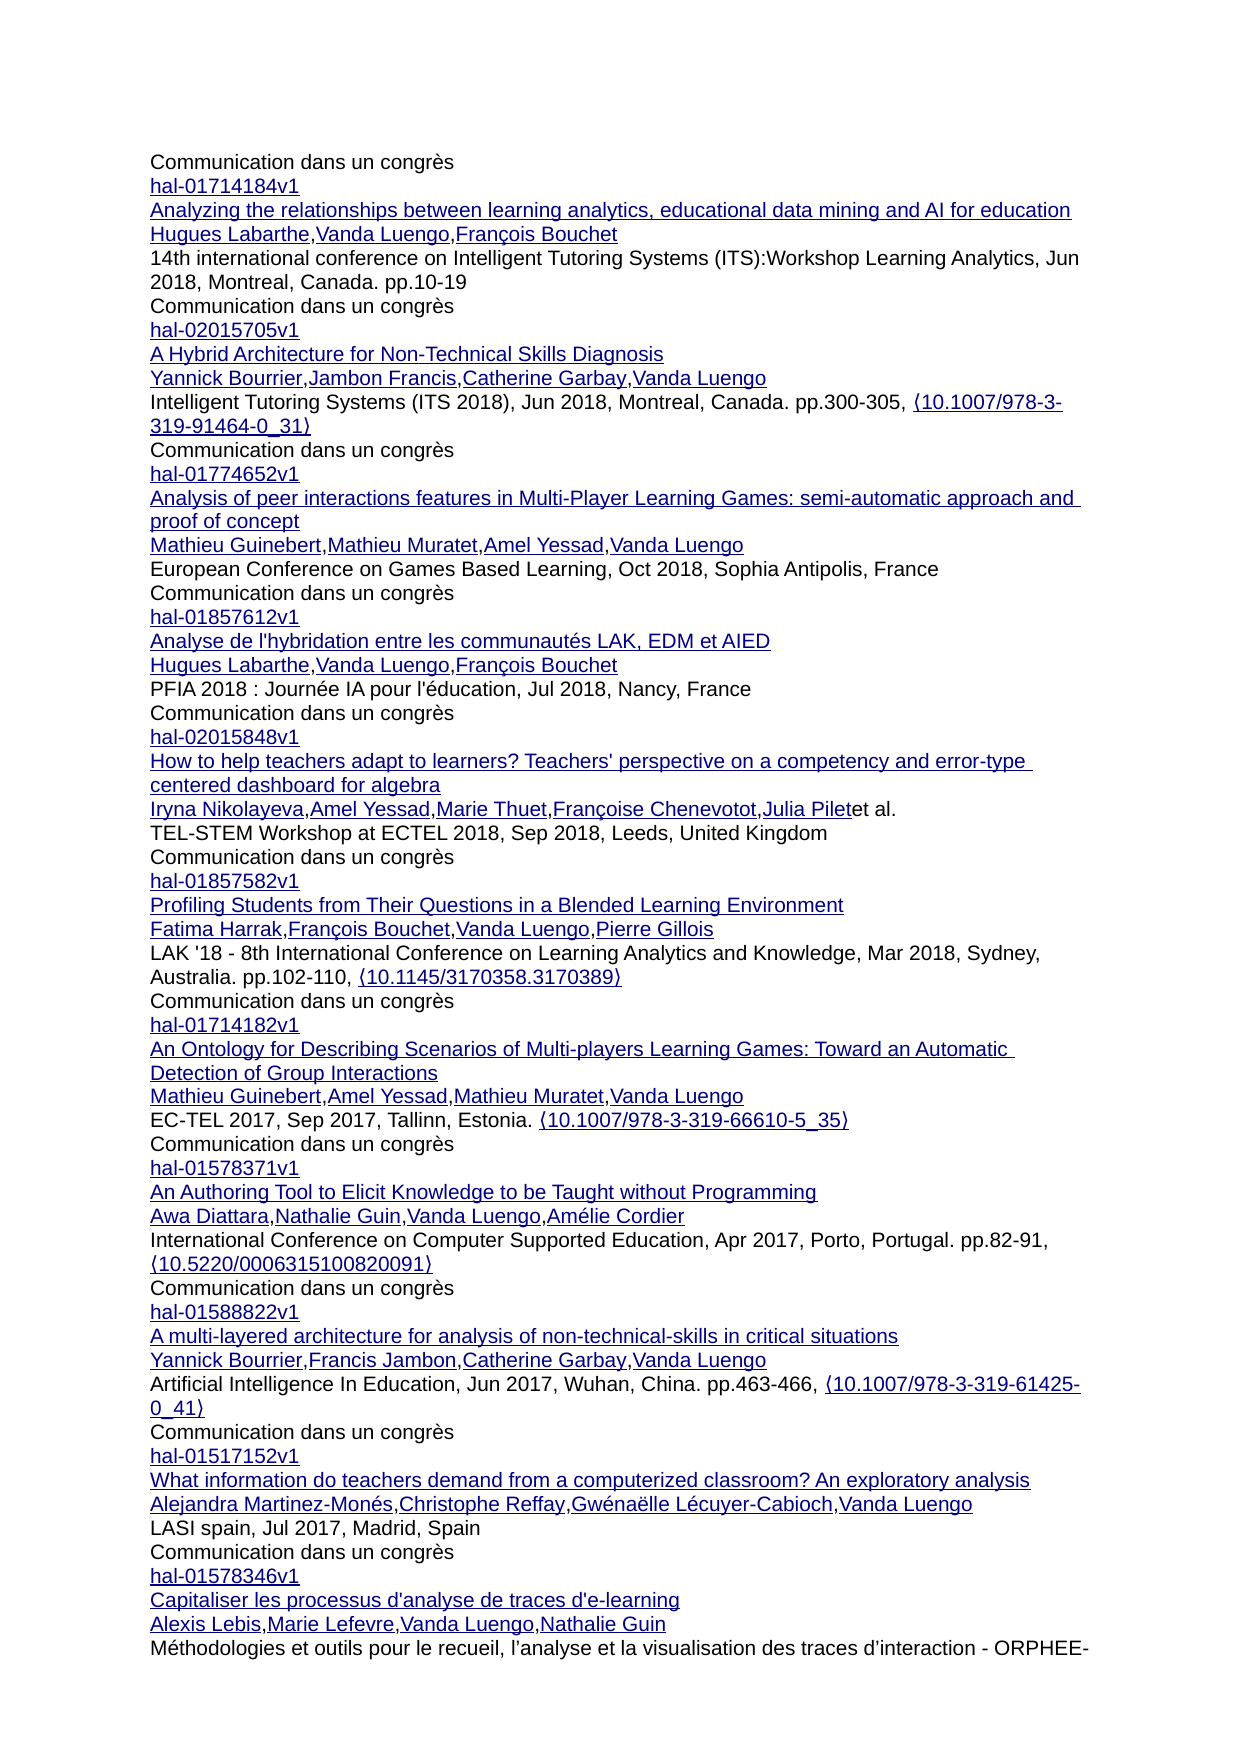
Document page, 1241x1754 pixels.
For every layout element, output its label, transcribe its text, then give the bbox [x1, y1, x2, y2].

table_cell Analysis of peer interactions features in Multi-Player Learning Games: semi-automatic approach and proof of concept Mathieu Guinebert,Mathieu Muratet,Amel Yessad,Vanda Luengo European Conference on Games Based Learning, Oct 2018, Sophia Antipolis, France Communication dans un congrès hal-01857612v1 [150, 485, 1090, 629]
table_cell An Ontology for Describing Scenarios of Multi-players Learning Games: Toward an Automatic Detection of Group Interactions Mathieu Guinebert,Amel Yessad,Mathieu Muratet,Vanda Luengo EC-TEL 2017, Sep 2017, Tallinn, Estonia. ⟨10.1007/978-3-319-66610-5_35⟩ Communication dans un congrès hal-01578371v1 [150, 1036, 1090, 1180]
table_cell How to help teachers adapt to learners? Teachers' perspective on a competency and error-type centered dashboard for algebra Iryna Nikolayeva,Amel Yessad,Marie Thuet,Françoise Chenevotot,Julia Piletet al. TEL-STEM Workshop at ECTEL 2018, Sep 2018, Leeds, United Kingdom Communication dans un congrès hal-01857582v1 [150, 749, 1090, 893]
table_cell Analyzing the relationships between learning analytics, educational data mining and AI for education Hugues Labarthe,Vanda Luengo,François Bouchet 14th international conference on Intelligent Tutoring Systems (ITS):Workshop Learning Analytics, Jun 2018, Montreal, Canada. pp.10-19 Communication dans un congrès hal-02015705v1 [150, 198, 1090, 342]
table_cell A multi-layered architecture for analysis of non-technical-skills in critical situations Yannick Bourrier,Francis Jambon,Catherine Garbay,Vanda Luengo Artificial Intelligence In Education, Jun 2017, Wuhan, China. pp.463-466, ⟨10.1007/978-3-319-61425-0_41⟩ Communication dans un congrès hal-01517152v1 [150, 1324, 1090, 1468]
table_cell A Hybrid Architecture for Non-Technical Skills Diagnosis Yannick Bourrier,Jambon Francis,Catherine Garbay,Vanda Luengo Intelligent Tutoring Systems (ITS 2018), Jun 2018, Montreal, Canada. pp.300-305, ⟨10.1007/978-3-319-91464-0_31⟩ Communication dans un congrès hal-01774652v1 [150, 342, 1090, 485]
table_cell Analyse de l'hybridation entre les communautés LAK, EDM et AIED Hugues Labarthe,Vanda Luengo,François Bouchet PFIA 2018 : Journée IA pour l'éducation, Jul 2018, Nancy, France Communication dans un congrès hal-02015848v1 [150, 629, 1090, 749]
table_cell What information do teachers demand from a computerized classroom? An exploratory analysis Alejandra Martinez-Monés,Christophe Reffay,Gwénaëlle Lécuyer-Cabioch,Vanda Luengo LASI spain, Jul 2017, Madrid, Spain Communication dans un congrès hal-01578346v1 [150, 1468, 1090, 1587]
table_cell Communication dans un congrès hal-01714184v1 [150, 150, 1090, 198]
table_cell Profiling Students from Their Questions in a Blended Learning Environment Fatima Harrak,François Bouchet,Vanda Luengo,Pierre Gillois LAK '18 - 8th International Conference on Learning Analytics and Knowledge, Mar 2018, Sydney, Australia. pp.102-110, ⟨10.1145/3170358.3170389⟩ Communication dans un congrès hal-01714182v1 [150, 893, 1090, 1036]
table_cell Capitaliser les processus d'analyse de traces d'e-learning Alexis Lebis,Marie Lefevre,Vanda Luengo,Nathalie Guin Méthodologies et outils pour le recueil, l’analyse et la visualisation des traces d’interaction - ORPHEE- [150, 1588, 1090, 1659]
table_cell An Authoring Tool to Elicit Knowledge to be Taught without Programming Awa Diattara,Nathalie Guin,Vanda Luengo,Amélie Cordier International Conference on Computer Supported Education, Apr 2017, Porto, Portugal. pp.82-91, ⟨10.5220/0006315100820091⟩ Communication dans un congrès hal-01588822v1 [150, 1180, 1090, 1324]
